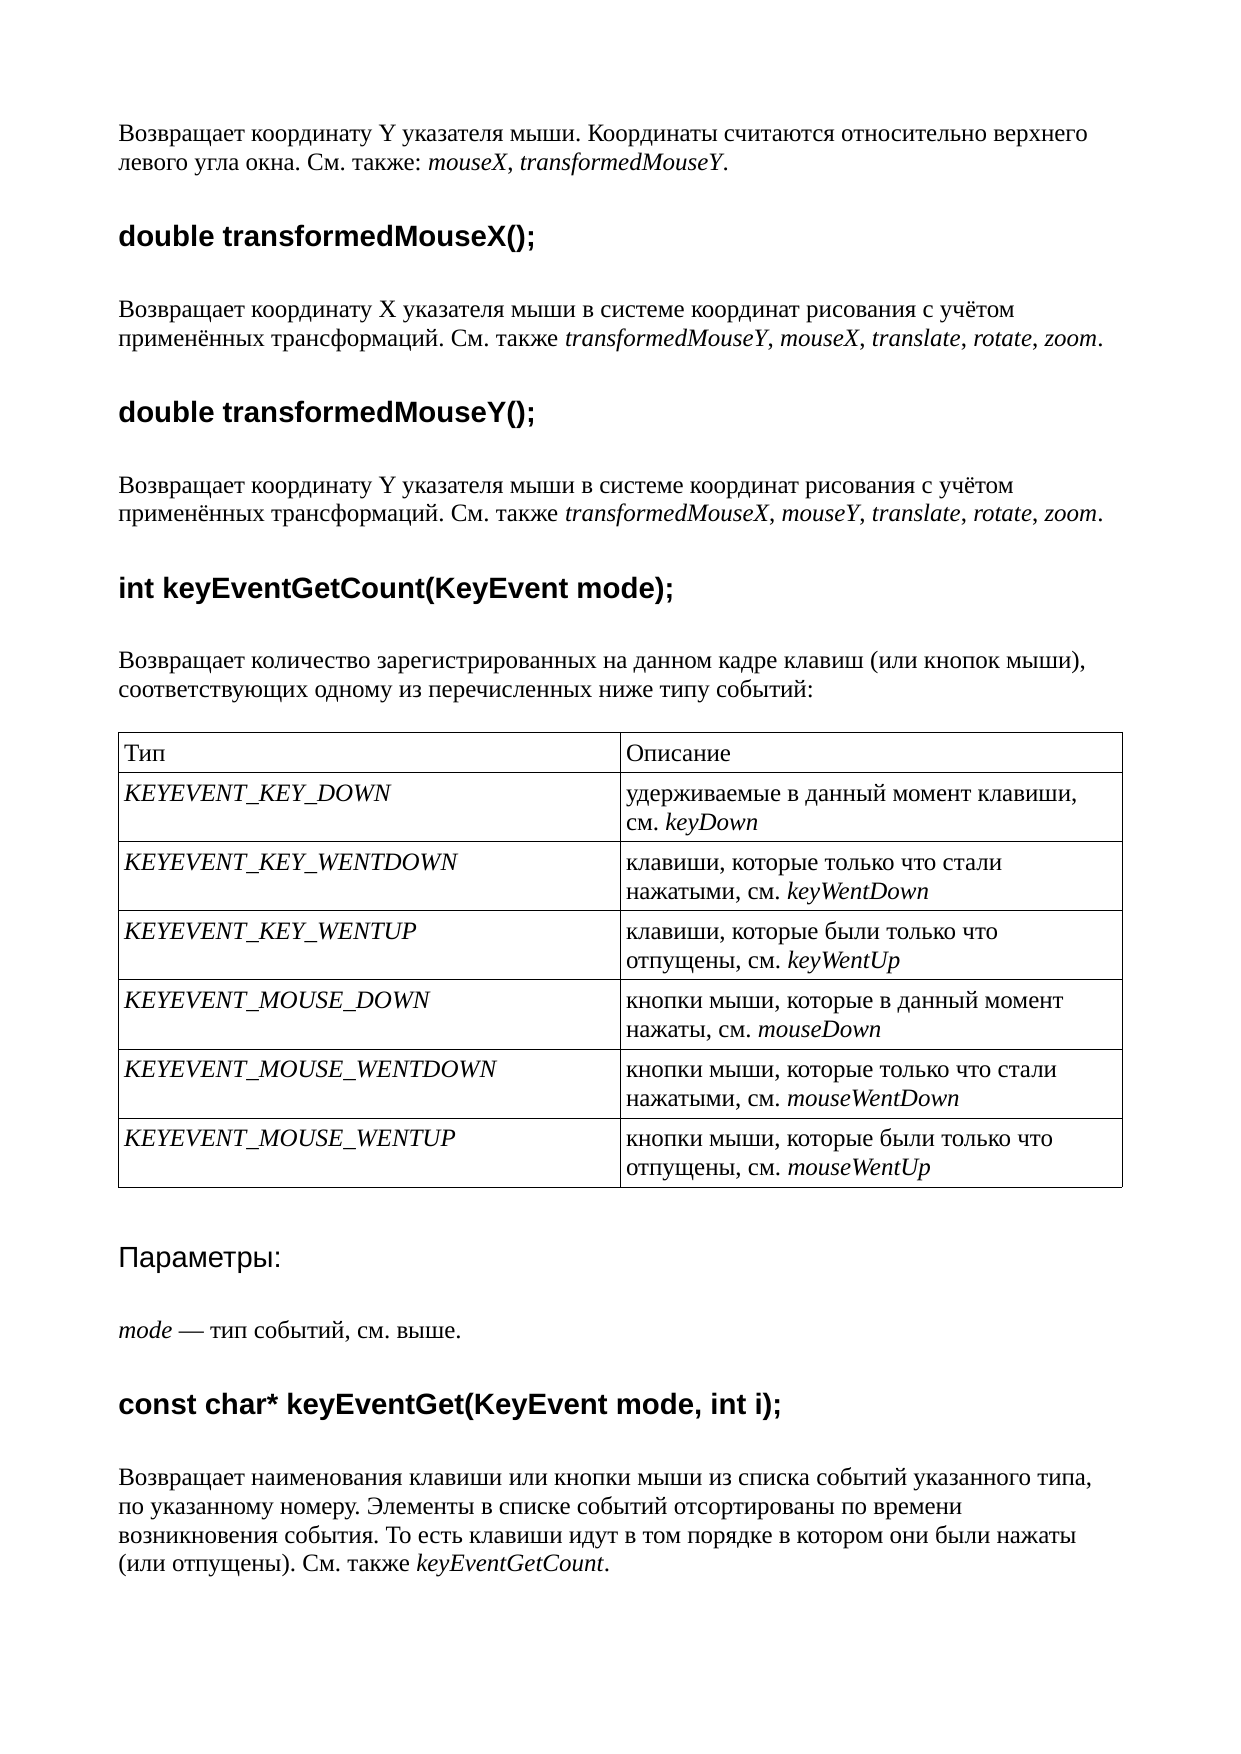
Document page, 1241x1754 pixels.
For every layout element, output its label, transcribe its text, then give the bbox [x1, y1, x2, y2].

subtitle const char* keyEventGet(KeyEvent mode, int i); [118, 1387, 1122, 1421]
subtitle Параметры: [118, 1240, 1122, 1274]
text Возвращает количество зарегистрированных на данном кадре клавиш (или кнопок мыши), соответствующих одному из перечисленных ниже типу событий: [118, 646, 1122, 703]
table_cell кнопки мыши, которые в данный момент нажаты, см. mouseDown [621, 980, 1122, 1048]
subtitle int keyEventGetCount(KeyEvent mode); [118, 571, 1122, 604]
table_header Описание [621, 733, 1122, 772]
table_cell KEYEVENT_KEY_WENTDOWN [119, 842, 620, 910]
table_cell кнопки мыши, которые только что стали нажатыми, см. mouseWentDown [621, 1050, 1122, 1117]
text Возвращает координату Y указателя мыши в системе координат рисования с учётом применённых трансформаций. См. также transformedMouseX, mouseY, translate, rotate, zoom. [118, 470, 1122, 527]
table_cell KEYEVENT_MOUSE_WENTDOWN [119, 1050, 620, 1117]
subtitle double transformedMouseY(); [118, 395, 1122, 428]
table_cell клавиши, которые только что стали нажатыми, см. keyWentDown [621, 842, 1122, 910]
text Возвращает наименования клавиши или кнопки мыши из списка событий указанного типа, по указанному номеру. Элементы в списке событий отсортированы по времени возникновения события. То есть клавиши идут в том порядке в котором они были нажаты (или отпущены). См. также keyEventGetCount. [118, 1462, 1122, 1577]
text Возвращает координату X указателя мыши в системе координат рисования с учётом применённых трансформаций. См. также transformedMouseY, mouseX, translate, rotate, zoom. [118, 294, 1122, 351]
text mode — тип событий, см. выше. [118, 1315, 1122, 1344]
text Возвращает координату Y указателя мыши. Координаты считаются относительно верхнего левого угла окна. См. также: mouseX, transformedMouseY. [118, 118, 1122, 176]
table_cell KEYEVENT_KEY_DOWN [119, 773, 620, 841]
table_cell удерживаемые в данный момент клавиши, см. keyDown [621, 773, 1122, 841]
table_cell кнопки мыши, которые были только что отпущены, см. mouseWentUp [621, 1119, 1122, 1187]
table_cell KEYEVENT_KEY_WENTUP [119, 911, 620, 979]
subtitle double transformedMouseX(); [118, 219, 1122, 253]
table_cell клавиши, которые были только что отпущены, см. keyWentUp [621, 911, 1122, 979]
table_cell KEYEVENT_MOUSE_WENTUP [119, 1119, 620, 1187]
table_cell KEYEVENT_MOUSE_DOWN [119, 980, 620, 1048]
table_header Тип [119, 733, 620, 772]
